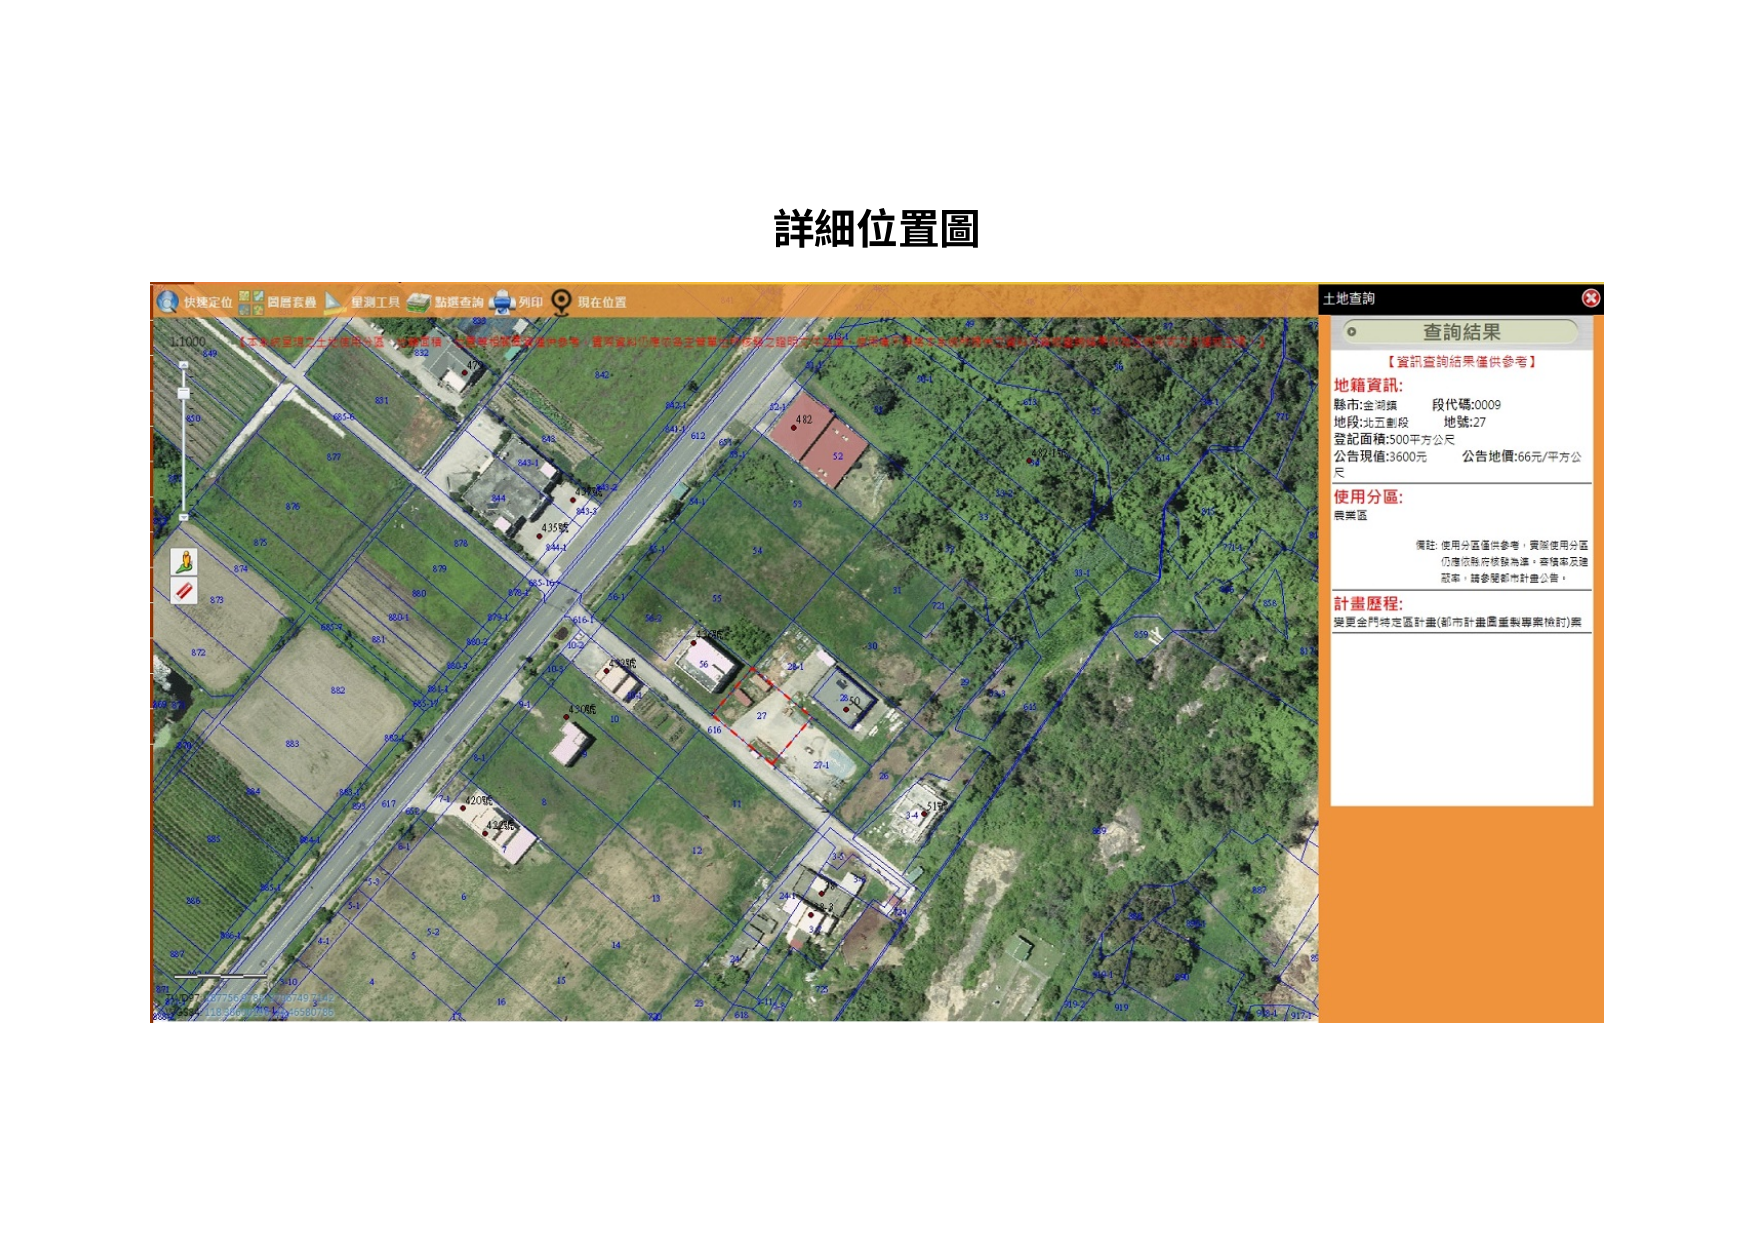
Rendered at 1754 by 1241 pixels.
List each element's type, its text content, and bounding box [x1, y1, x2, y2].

text 詳細位置圖 [150, 189, 1604, 264]
picture [150, 282, 1604, 1023]
